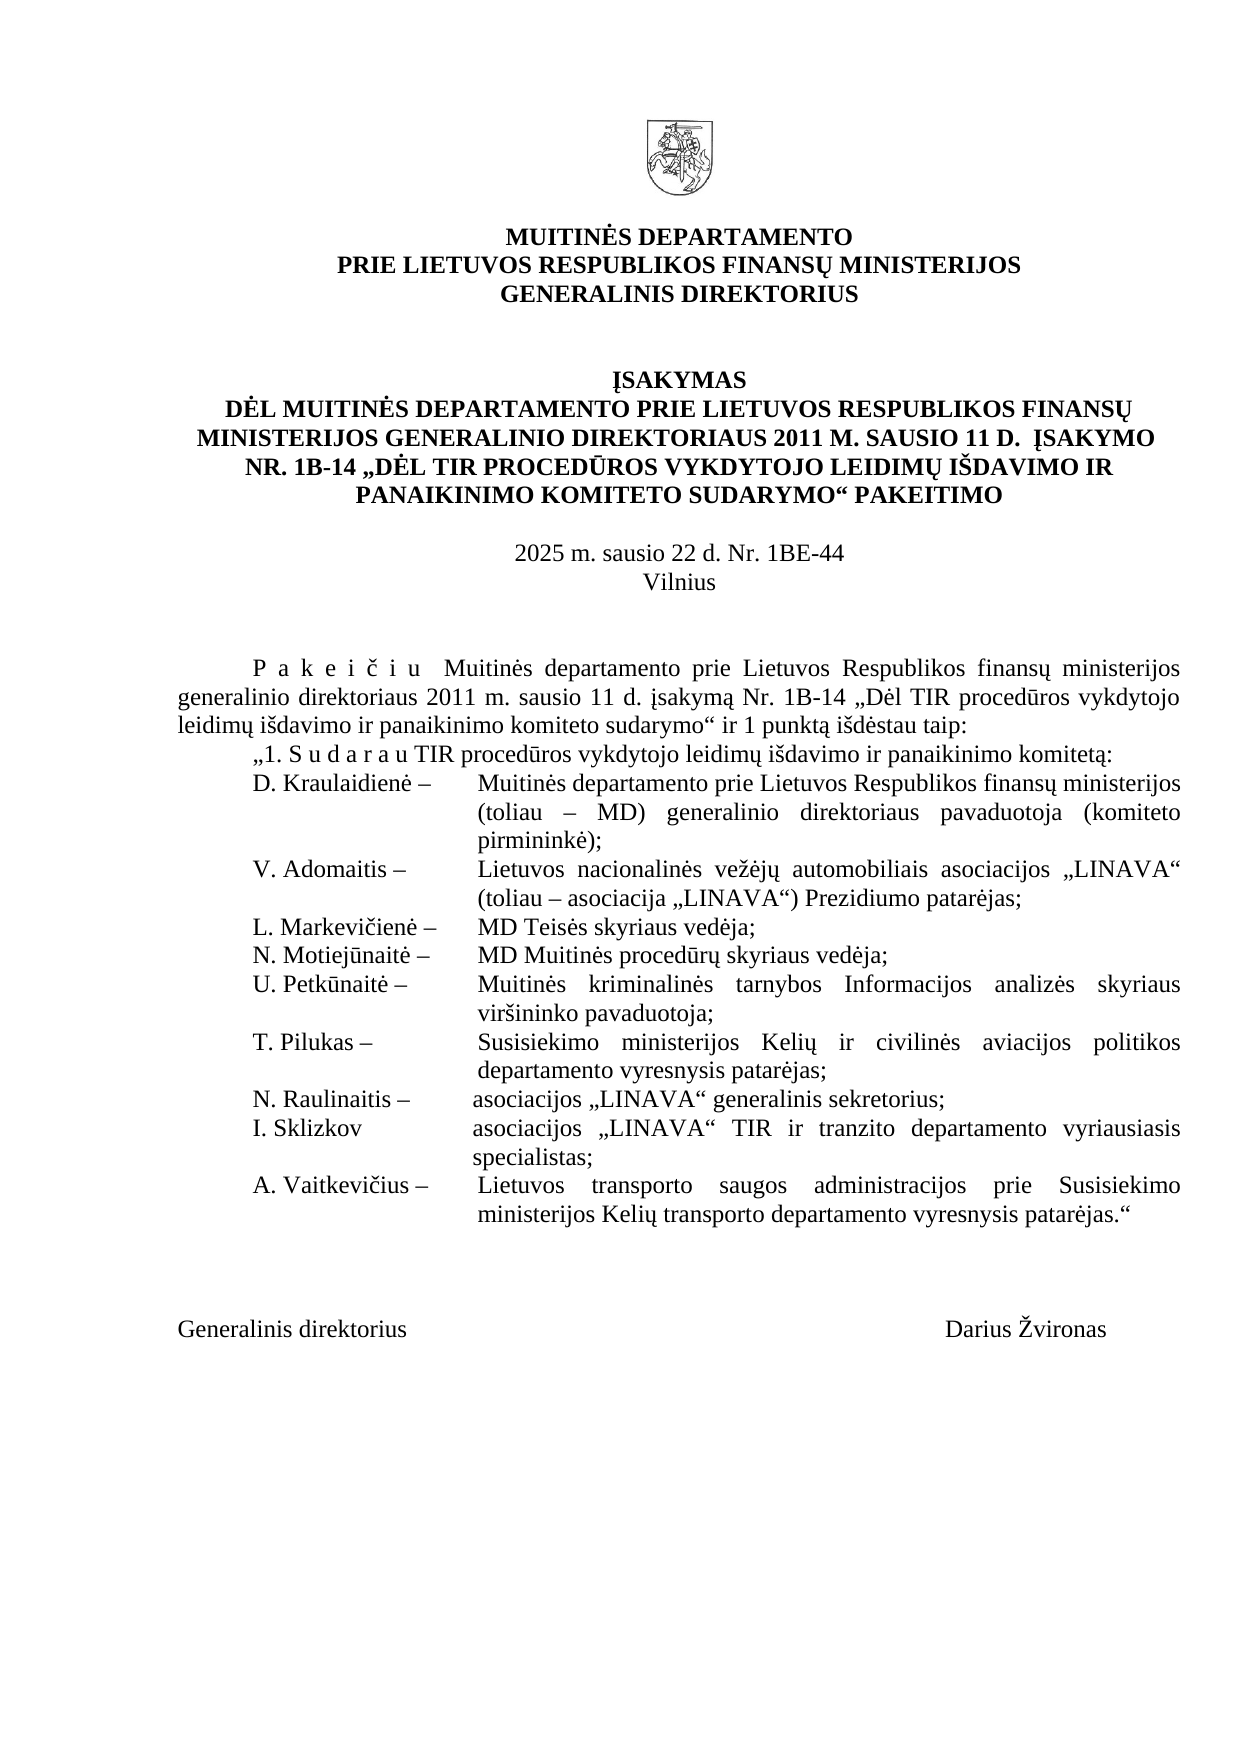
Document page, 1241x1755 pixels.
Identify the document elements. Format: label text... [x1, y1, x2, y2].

text DĖL MUITINĖS DEPARTAMENTO PRIE LIETUVOS RESPUBLIKOS FINANSŲ MINISTERIJOS GENERALINIO DIREKTORIAUS 2011 M. SAUSIO 11 D. ĮSAKYMO NR. 1B-14 „DĖL TIR PROCEDŪROS VYKDYTOJO LEIDIMŲ IŠDAVIMO IR PANAIKINIMO KOMITETO SUDARYMO“ PAKEITIMO [177, 394, 1181, 509]
text PRIE LIETUVOS RESPUBLIKOS FINANSŲ MINISTERIJOS [177, 251, 1181, 279]
text V. Adomaitis – Lietuvos nacionalinės vežėjų automobiliais asociacijos „LINAVA“ (toliau – asociacija „LINAVA“) Prezidiumo patarėjas; [252, 854, 1181, 912]
text N. Motiejūnaitė – MD Muitinės procedūrų skyriaus vedėja; [177, 941, 1181, 969]
text D. Kraulaidienė – Muitinės departamento prie Lietuvos Respublikos finansų ministerijos (toliau – MD) generalinio direktoriaus pavaduotoja (komiteto pirmininkė); [252, 768, 1181, 854]
text I. Sklizkov asociacijos „LINAVA“ TIR ir tranzito departamento vyriausiasis specialistas; [252, 1113, 1181, 1171]
text U. Petkūnaitė – Muitinės kriminalinės tarnybos Informacijos analizės skyriaus viršininko pavaduotoja; [252, 969, 1181, 1027]
text Generalinis direktorius Darius Žvironas [177, 1314, 1181, 1343]
text N. Raulinaitis – asociacijos „LINAVA“ generalinis sekretorius; [252, 1084, 1181, 1113]
text L. Markevičienė – MD Teisės skyriaus vedėja; [252, 912, 1181, 941]
text T. Pilukas – Susisiekimo ministerijos Kelių ir civilinės aviacijos politikos departamento vyresnysis patarėjas; [252, 1027, 1181, 1084]
text A. Vaitkevičius – Lietuvos transporto saugos administracijos prie Susisiekimo ministerijos Kelių transporto departamento vyresnysis patarėjas.“ [252, 1171, 1181, 1228]
text GENERALINIS DIREKTORIUS [177, 279, 1181, 308]
text ĮSAKYMAS [177, 366, 1181, 394]
text P a k e i č i u Muitinės departamento prie Lietuvos Respublikos finansų ministerijos generalinio direktoriaus 2011 m. sausio 11 d. įsakymą Nr. 1B-14 „Dėl TIR procedūros vykdytojo leidimų išdavimo ir panaikinimo komiteto sudarymo“ ir 1 punktą išdėstau taip: [177, 653, 1181, 739]
text MUITINĖS DEPARTAMENTO [177, 222, 1181, 251]
text Vilnius [177, 567, 1181, 596]
text „1. S u d a r a u TIR procedūros vykdytojo leidimų išdavimo ir panaikinimo komitetą: [177, 739, 1181, 768]
text 2025 m. sausio 22 d. Nr. 1BE-44 [177, 538, 1181, 567]
